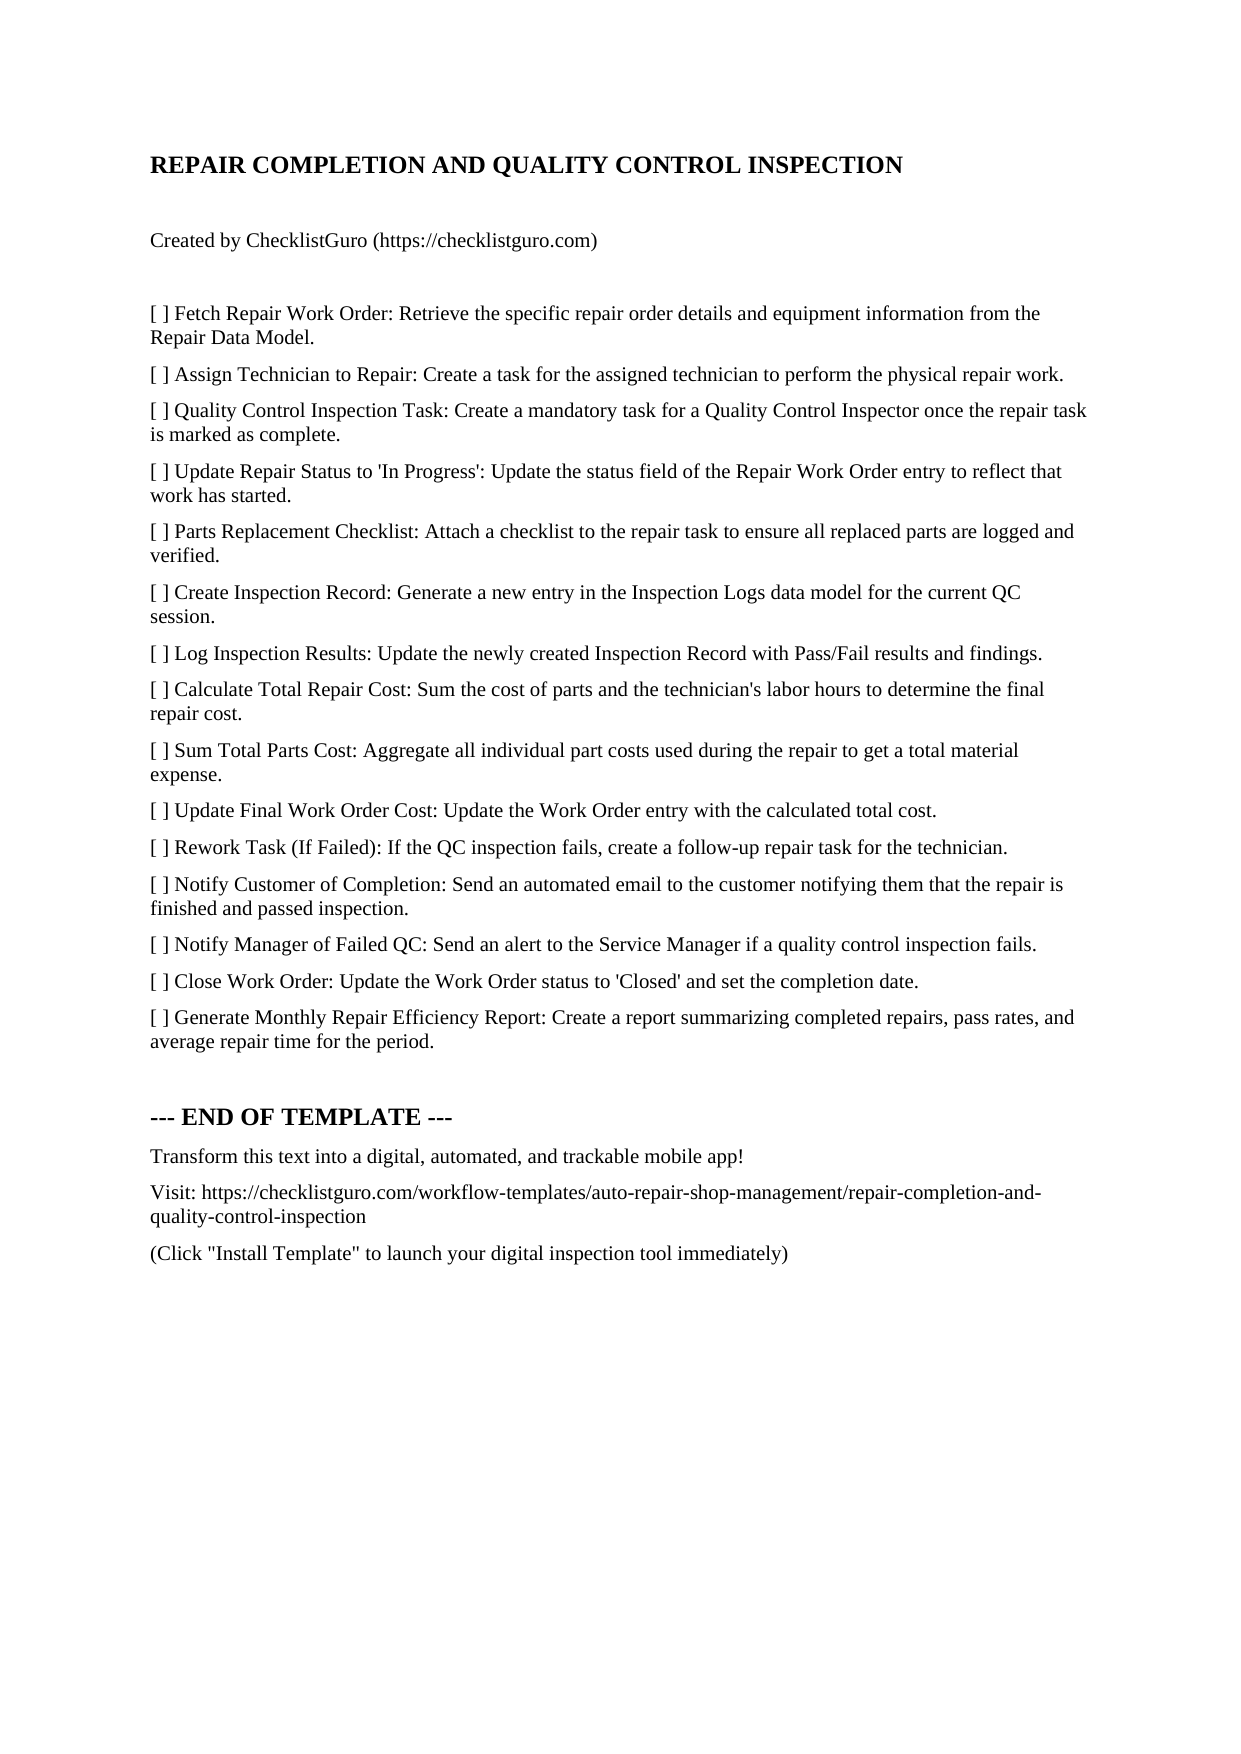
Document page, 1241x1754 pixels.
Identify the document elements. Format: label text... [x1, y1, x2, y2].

text Created by ChecklistGuro (https://checklistguro.com) [150, 228, 1090, 252]
text [ ] Log Inspection Results: Update the newly created Inspection Record with Pass/Fail results and findings. [150, 641, 1090, 665]
text Visit: https://checklistguro.com/workflow-templates/auto-repair-shop-management/repair-completion-and-quality-control-inspection [150, 1180, 1090, 1228]
text [ ] Quality Control Inspection Task: Create a mandatory task for a Quality Control Inspector once the repair task is marked as complete. [150, 398, 1090, 446]
text [ ] Update Final Work Order Cost: Update the Work Order entry with the calculated total cost. [150, 798, 1090, 822]
text [ ] Sum Total Parts Cost: Aggregate all individual part costs used during the repair to get a total material expense. [150, 738, 1090, 786]
text [ ] Notify Customer of Completion: Send an automated email to the customer notifying them that the repair is finished and passed inspection. [150, 872, 1090, 920]
text [ ] Notify Manager of Failed QC: Send an alert to the Service Manager if a quality control inspection fails. [150, 932, 1090, 956]
text [ ] Update Repair Status to 'In Progress': Update the status field of the Repair Work Order entry to reflect that work has started. [150, 459, 1090, 507]
text [ ] Create Inspection Record: Generate a new entry in the Inspection Logs data model for the current QC session. [150, 580, 1090, 628]
text [ ] Calculate Total Repair Cost: Sum the cost of parts and the technician's labor hours to determine the final repair cost. [150, 677, 1090, 725]
text Transform this text into a digital, automated, and trackable mobile app! [150, 1144, 1090, 1168]
text [ ] Fetch Repair Work Order: Retrieve the specific repair order details and equipment information from the Repair Data Model. [150, 301, 1090, 349]
text (Click "Install Template" to launch your digital inspection tool immediately) [150, 1241, 1090, 1265]
text --- END OF TEMPLATE --- [150, 1102, 1090, 1131]
text [ ] Close Work Order: Update the Work Order status to 'Closed' and set the completion date. [150, 969, 1090, 993]
text [ ] Parts Replacement Checklist: Attach a checklist to the repair task to ensure all replaced parts are logged and verified. [150, 519, 1090, 567]
text [ ] Rework Task (If Failed): If the QC inspection fails, create a follow-up repair task for the technician. [150, 835, 1090, 859]
text [ ] Assign Technician to Repair: Create a task for the assigned technician to perform the physical repair work. [150, 362, 1090, 386]
text REPAIR COMPLETION AND QUALITY CONTROL INSPECTION [150, 150, 1090, 179]
text [ ] Generate Monthly Repair Efficiency Report: Create a report summarizing completed repairs, pass rates, and average repair time for the period. [150, 1005, 1090, 1053]
